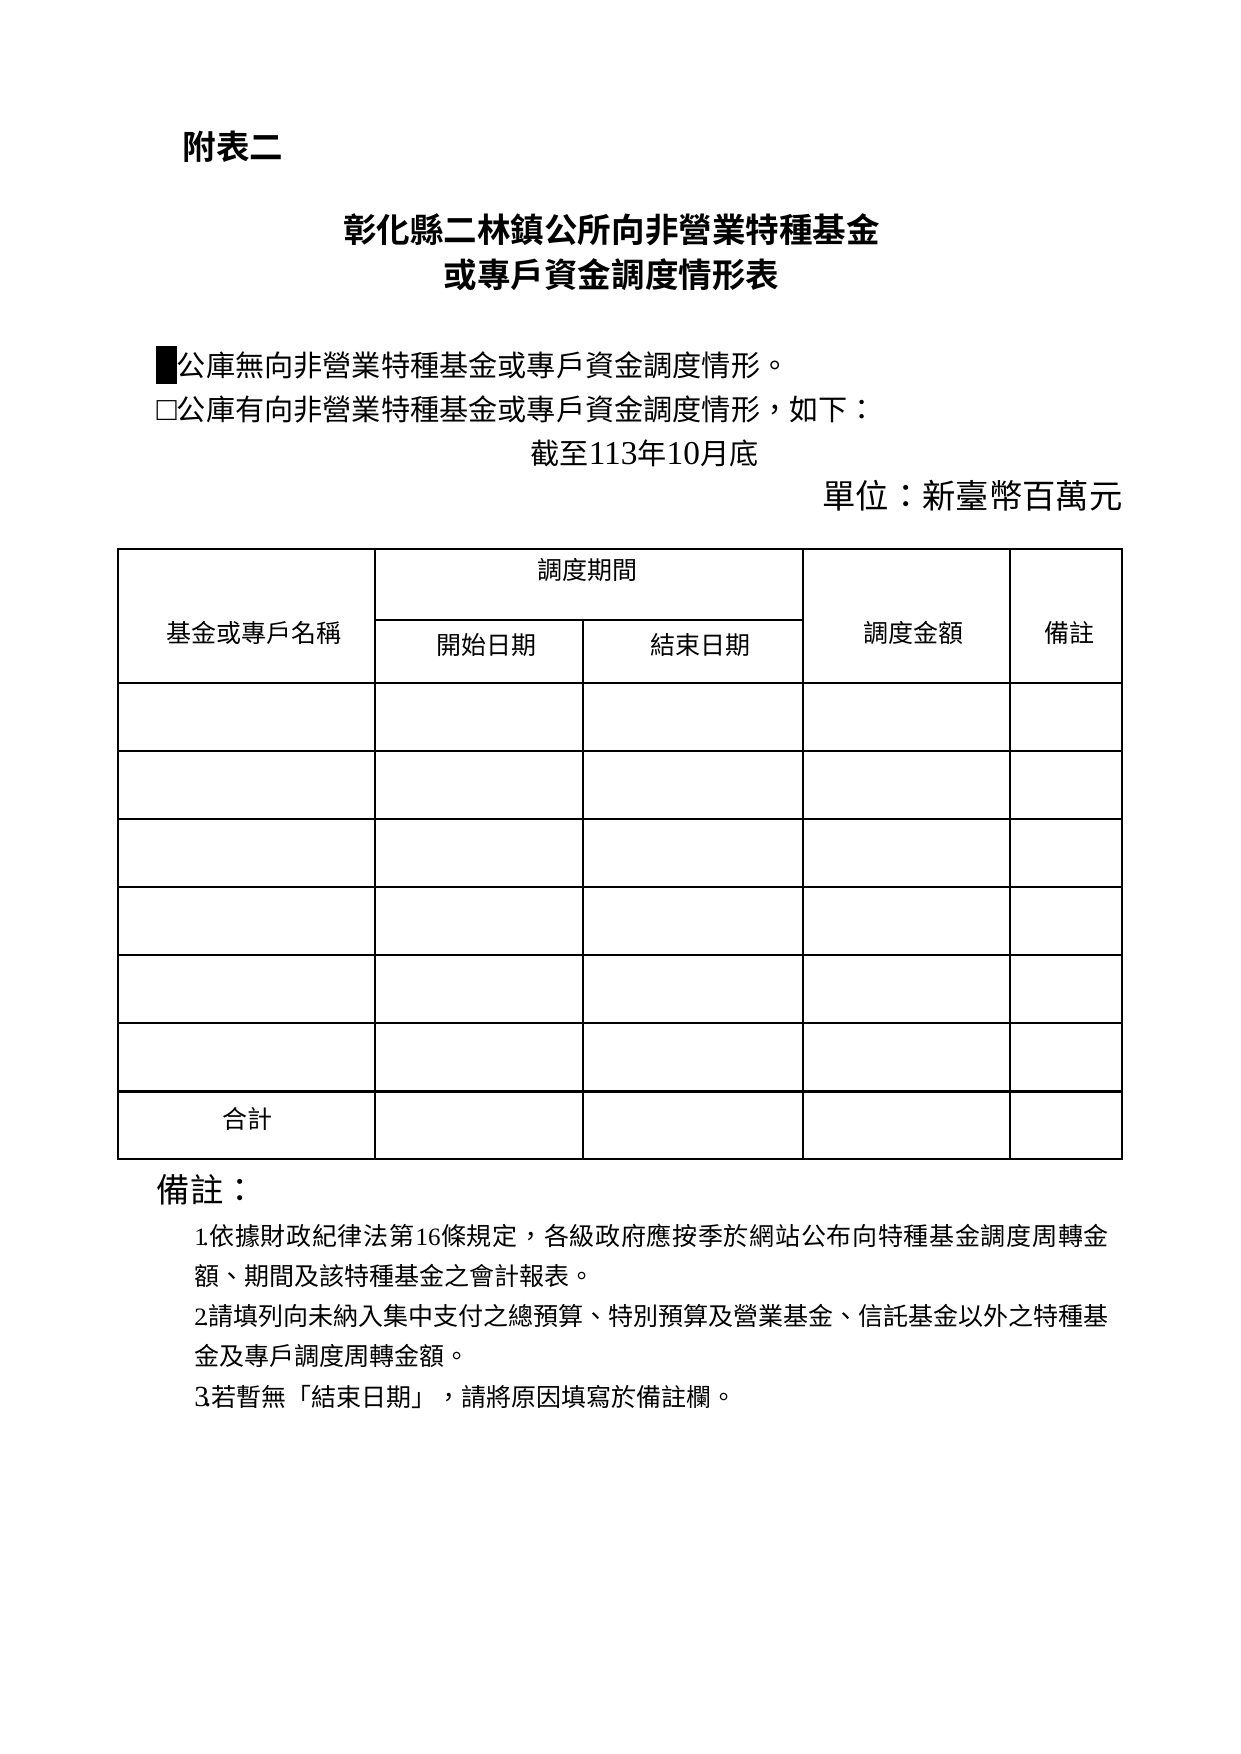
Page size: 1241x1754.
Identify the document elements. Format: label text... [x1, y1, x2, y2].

text □公庫無向非營業特種基金或專戶資金調度情形。 [156, 346, 1122, 385]
table_cell [119, 820, 374, 886]
table_cell [1011, 820, 1121, 886]
table_cell [119, 956, 374, 1022]
table_cell [804, 1093, 1009, 1158]
table_cell [376, 1024, 582, 1090]
text 2.請填列向未納入集中支付之總預算、特別預算及營業基金、信託基金以外之特種基金及專戶調度周轉金額。 [194, 1299, 1109, 1373]
table_cell [1011, 1024, 1121, 1090]
table_cell [584, 820, 802, 886]
table_cell [584, 888, 802, 954]
table_cell [804, 888, 1009, 954]
table_cell [1011, 956, 1121, 1022]
table_cell [804, 956, 1009, 1022]
text 3.若暫無「結束日期」，請將原因填寫於備註欄。 [194, 1379, 1122, 1414]
table_cell [119, 1024, 374, 1090]
table_cell [584, 956, 802, 1022]
table_cell [119, 888, 374, 954]
table_cell [804, 1024, 1009, 1090]
table_cell [376, 684, 582, 750]
table_header 調度期間 [376, 550, 802, 619]
table_cell [1011, 684, 1121, 750]
table_cell [1011, 752, 1121, 818]
text 1.依據財政紀律法第16條規定，各級政府應按季於網站公布向特種基金調度周轉金額、期間及該特種基金之會計報表。 [194, 1219, 1109, 1293]
table_cell [584, 752, 802, 818]
text 截至113年10月底 [530, 433, 1122, 473]
table_cell [1011, 1093, 1121, 1158]
table_cell [376, 888, 582, 954]
table_cell [376, 1093, 582, 1158]
table_cell 開始日期 [376, 621, 582, 682]
table_cell [1011, 888, 1121, 954]
table_cell [804, 752, 1009, 818]
table_cell [119, 752, 374, 818]
table_cell [804, 820, 1009, 886]
table_cell [584, 1093, 802, 1158]
table_cell [584, 684, 802, 750]
table_cell [376, 956, 582, 1022]
table_cell [804, 684, 1009, 750]
subtitle 附表二 [182, 118, 1122, 169]
table_cell 合計 [119, 1093, 374, 1158]
table_cell [376, 752, 582, 818]
table_cell 結束日期 [584, 621, 802, 682]
text □公庫有向非營業特種基金或專戶資金調度情形，如下： [156, 389, 1122, 429]
table_cell [119, 684, 374, 750]
table_header 備註 [1011, 550, 1121, 682]
text 單位：新臺幣百萬元 [118, 473, 1122, 518]
table_header 調度金額 [804, 550, 1009, 682]
table_cell [376, 820, 582, 886]
table_cell [584, 1024, 802, 1090]
table_header 基金或專戶名稱 [119, 550, 374, 682]
subtitle 彰化縣二林鎮公所向非營業特種基金或專戶資金調度情形表 [339, 203, 883, 298]
text 備註： [156, 1166, 1122, 1212]
